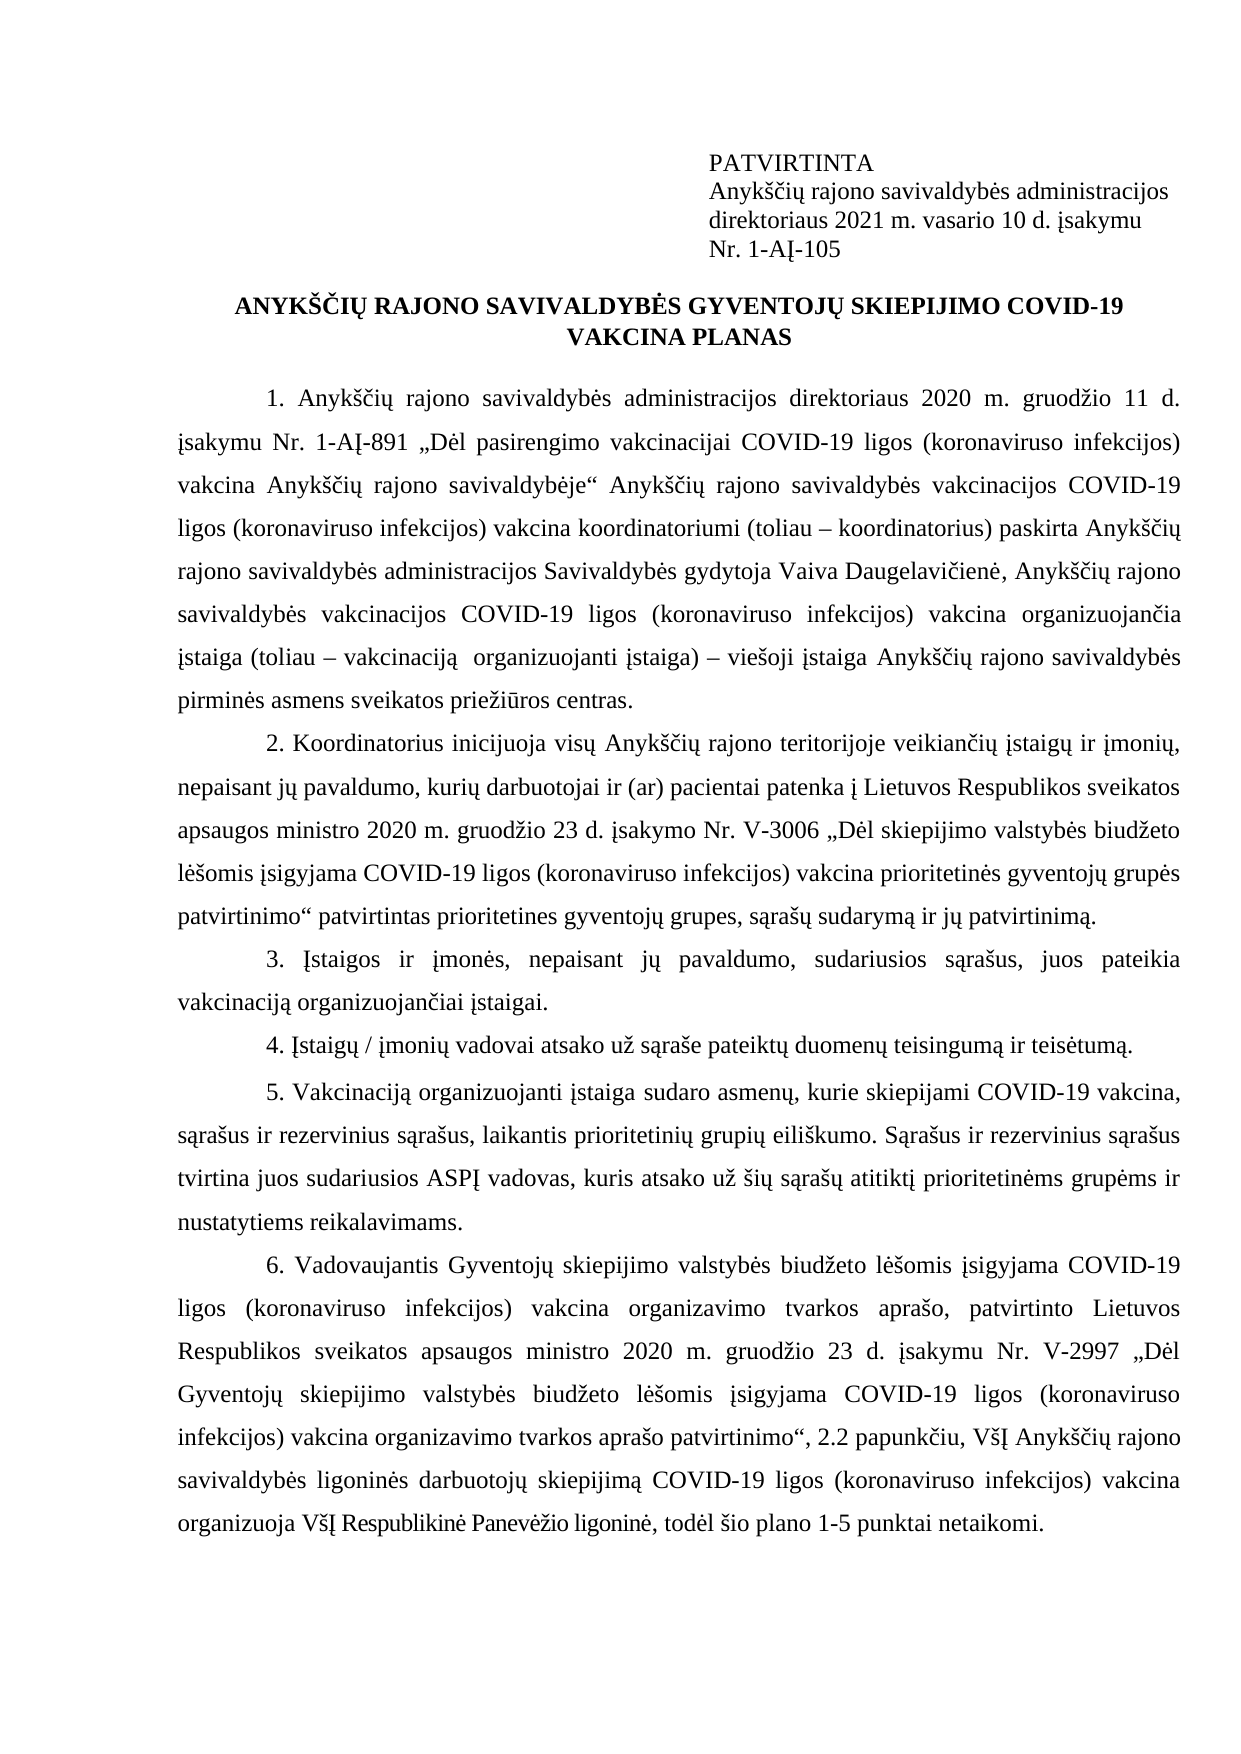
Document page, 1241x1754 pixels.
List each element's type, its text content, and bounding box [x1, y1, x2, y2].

text 3. Įstaigos ir įmonės, nepaisant jų pavaldumo, sudariusios sąrašus, juos pateikia vakcinaciją organizuojančiai įstaigai. [177, 944, 1181, 1016]
text direktoriaus 2021 m. vasario 10 d. įsakymu [177, 205, 1181, 234]
text PATVIRTINTA [177, 148, 1181, 176]
text 2. Koordinatorius inicijuoja visų Anykščių rajono teritorijoje veikiančių įstaigų ir įmonių, nepaisant jų pavaldumo, kurių darbuotojai ir (ar) pacientai patenka į Lietuvos Respublikos sveikatos apsaugos ministro 2020 m. gruodžio 23 d. įsakymo Nr. V-3006 „Dėl skiepijimo valstybės biudžeto lėšomis įsigyjama COVID-19 ligos (koronaviruso infekcijos) vakcina prioritetinės gyventojų grupės patvirtinimo“ patvirtintas prioritetines gyventojų grupes, sąrašų sudarymą ir jų patvirtinimą. [177, 728, 1181, 930]
text 6. Vadovaujantis Gyventojų skiepijimo valstybės biudžeto lėšomis įsigyjama COVID-19 ligos (koronaviruso infekcijos) vakcina organizavimo tvarkos aprašo, patvirtinto Lietuvos Respublikos sveikatos apsaugos ministro 2020 m. gruodžio 23 d. įsakymu Nr. V-2997 „Dėl Gyventojų skiepijimo valstybės biudžeto lėšomis įsigyjama COVID-19 ligos (koronaviruso infekcijos) vakcina organizavimo tvarkos aprašo patvirtinimo“, 2.2 papunkčiu, VšĮ Anykščių rajono savivaldybės ligoninės darbuotojų skiepijimą COVID-19 ligos (koronaviruso infekcijos) vakcina organizuoja VšĮ Respublikinė Panevėžio ligoninė, todėl šio plano 1-5 punktai netaikomi. [177, 1250, 1181, 1537]
text Anykščių rajono savivaldybės administracijos [177, 176, 1181, 205]
text 5. Vakcinaciją organizuojanti įstaiga sudaro asmenų, kurie skiepijami COVID-19 vakcina, sąrašus ir rezervinius sąrašus, laikantis prioritetinių grupių eiliškumo. Sąrašus ir rezervinius sąrašus tvirtina juos sudariusios ASPĮ vadovas, kuris atsako už šių sąrašų atitiktį prioritetinėms grupėms ir nustatytiems reikalavimams. [177, 1073, 1181, 1235]
text 1. Anykščių rajono savivaldybės administracijos direktoriaus 2020 m. gruodžio 11 d. įsakymu Nr. 1-AĮ-891 „Dėl pasirengimo vakcinacijai COVID-19 ligos (koronaviruso infekcijos) vakcina Anykščių rajono savivaldybėje“ Anykščių rajono savivaldybės vakcinacijos COVID-19 ligos (koronaviruso infekcijos) vakcina koordinatoriumi (toliau – koordinatorius) paskirta Anykščių rajono savivaldybės administracijos Savivaldybės gydytoja Vaiva Daugelavičienė, Anykščių rajono savivaldybės vakcinacijos COVID-19 ligos (koronaviruso infekcijos) vakcina organizuojančia įstaiga (toliau – vakcinaciją organizuojanti įstaiga) – viešoji įstaiga Anykščių rajono savivaldybės pirminės asmens sveikatos priežiūros centras. [177, 383, 1181, 714]
text Nr. 1-AĮ-105 [177, 234, 1181, 263]
text 4. Įstaigų / įmonių vadovai atsako už sąraše pateiktų duomenų teisingumą ir teisėtumą. [177, 1030, 1181, 1059]
text ANYKŠČIŲ RAJONO SAVIVALDYBĖS GYVENTOJŲ SKIEPIJIMO COVID-19 VAKCINA PLANAS [177, 291, 1181, 351]
